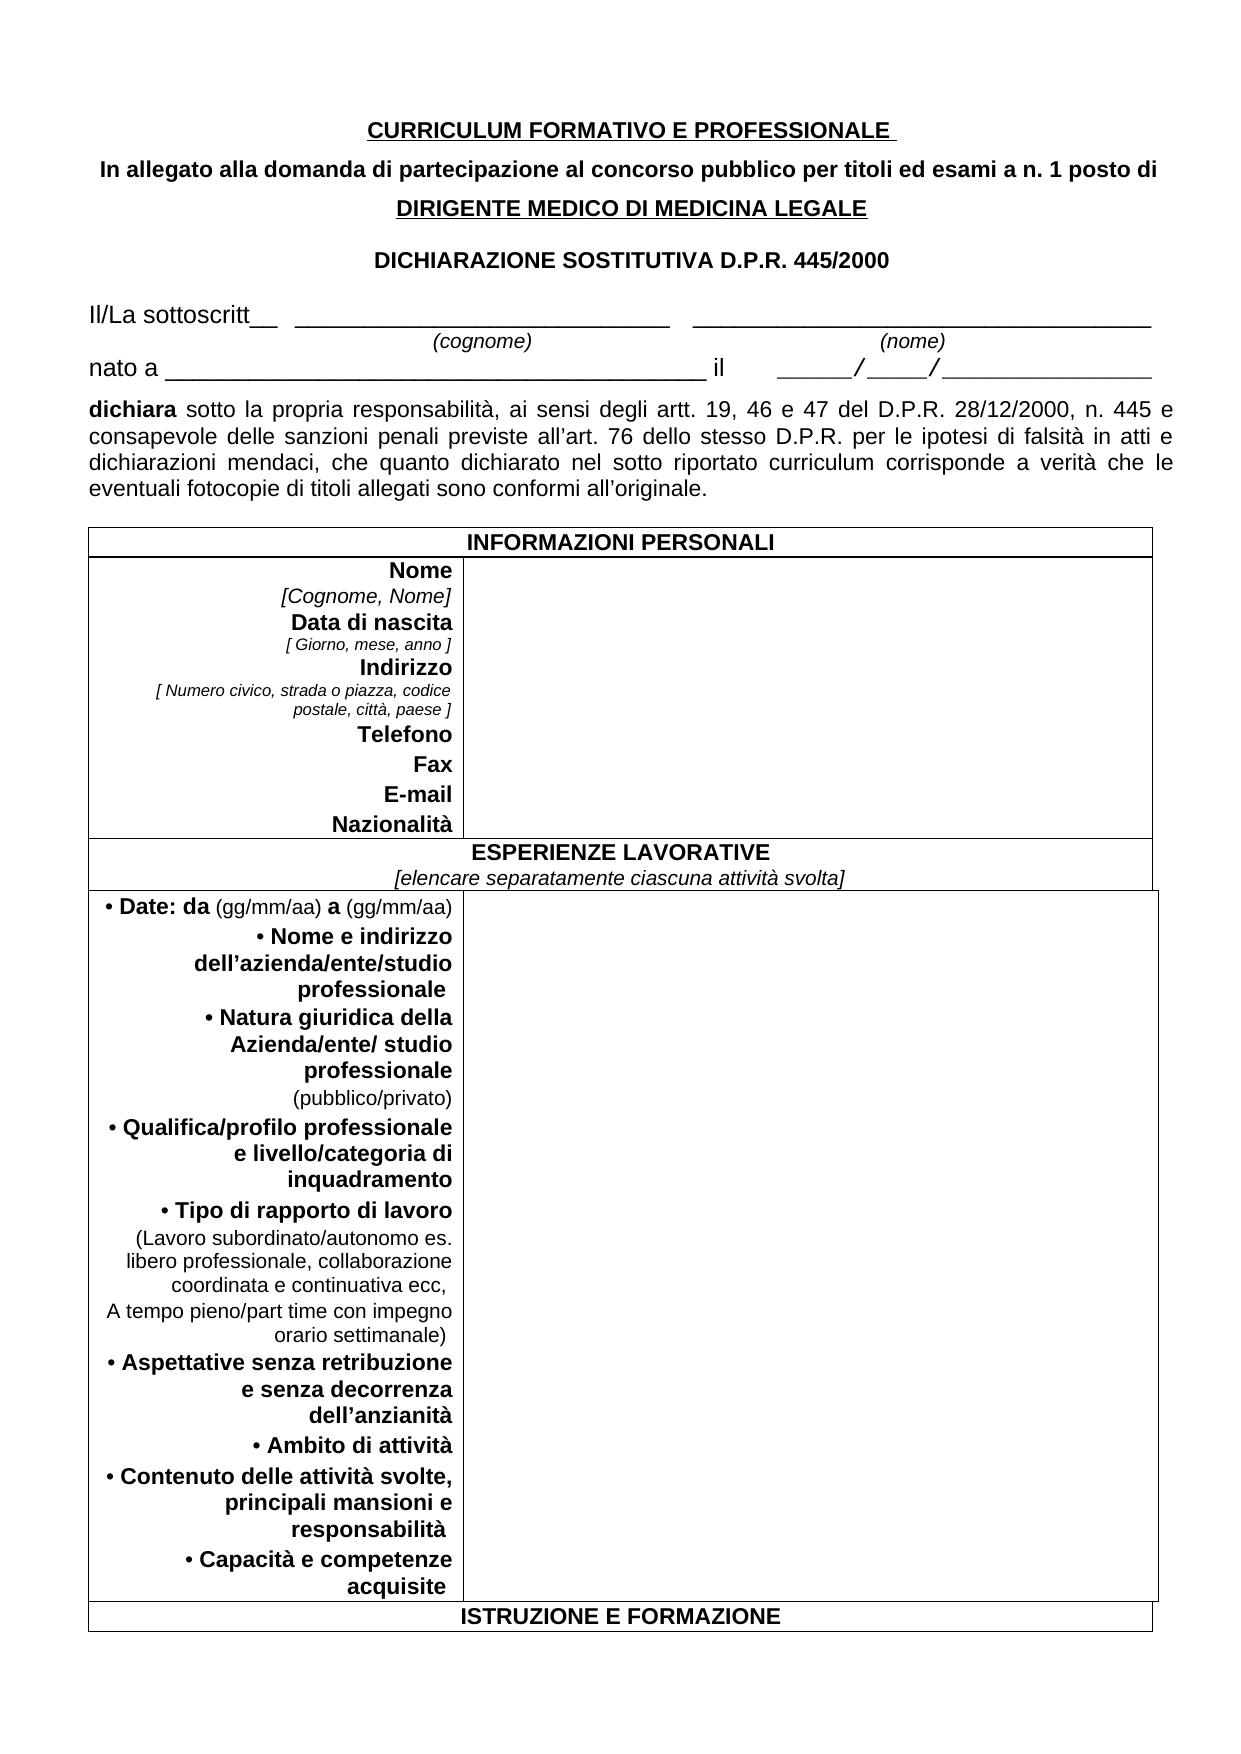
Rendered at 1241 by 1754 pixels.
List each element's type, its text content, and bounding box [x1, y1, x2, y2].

text DIRIGENTE MEDICO DI MEDICINA LEGALE [89, 195, 1175, 221]
table_cell • Tipo di rapporto di lavoro (Lavoro subordinato/autonomo es. libero professionale, collaborazione coordinata e continuativa ecc, A tempo pieno/part time con impegno orario settimanale) [89, 1195, 463, 1347]
text dichiara sotto la propria responsabilità, ai sensi degli artt. 19, 46 e 47 del D.P.R. 28/12/2000, n. 445 e consapevole delle sanzioni penali previste all’art. 76 dello stesso D.P.R. per le ipotesi di falsità in atti e dichiarazioni mendaci, che quanto dichiarato nel sotto riportato curriculum corrisponde a verità che le eventuali fotocopie di titoli allegati sono conformi all’originale. [89, 396, 1175, 502]
table_cell [1153, 608, 1158, 719]
table_cell [464, 1347, 1158, 1430]
table_cell • Contenuto delle attività svolte, principali mansioni e responsabilità [89, 1461, 463, 1544]
text In allegato alla domanda di partecipazione al concorso pubblico per titoli ed esami a n. 1 posto di [89, 156, 1175, 182]
table_cell [1153, 1602, 1158, 1631]
table_cell • Nome e indirizzo dell’azienda/ente/studio professionale • Natura giuridica della Azienda/ente/ studio professionale (pubblico/privato) [89, 921, 463, 1112]
table_cell Nazionalità [89, 809, 463, 838]
table_cell [464, 1430, 1158, 1461]
text nato a _______________________________________ il _____/____/______________ [89, 353, 1175, 384]
table_cell [1153, 749, 1158, 779]
table_cell • Capacità e competenze acquisite [89, 1544, 463, 1601]
table_cell E-mail [89, 779, 463, 808]
table_cell [1153, 719, 1158, 749]
table_cell ISTRUZIONE E FORMAZIONE [89, 1602, 1152, 1631]
table_cell • Date: da (gg/mm/aa) a (gg/mm/aa) [89, 891, 463, 921]
table_cell [464, 1112, 1158, 1195]
table_cell • Aspettative senza retribuzione e senza decorrenza dell’anzianità [89, 1347, 463, 1430]
table_cell • Qualifica/profilo professionale e livello/categoria di inquadramento [89, 1112, 463, 1195]
table_cell Telefono [89, 719, 463, 749]
table_cell • Ambito di attività [89, 1430, 463, 1461]
text DICHIARAZIONE SOSTITUTIVA D.P.R. 445/2000 [89, 247, 1175, 274]
table_header INFORMAZIONI PERSONALI [89, 528, 1152, 556]
text (cognome) (nome) [89, 329, 1175, 353]
table_cell Fax [89, 749, 463, 779]
table_cell [1153, 779, 1158, 808]
table_cell [464, 1544, 1158, 1601]
table_cell Data di nascita [ Giorno, mese, anno ] Indirizzo [ Numero civico, strada o piazza, codice postale, città, paese ] [89, 608, 463, 719]
table_cell [464, 1461, 1158, 1544]
text Il/La sottoscritt__ ___________________________ _________________________________ [89, 300, 1175, 329]
table_cell [1153, 556, 1158, 608]
table_cell Nome [Cognome, Nome] [89, 558, 463, 608]
text CURRICULUM FORMATIVO E PROFESSIONALE [89, 117, 1175, 143]
table_cell [464, 558, 1152, 838]
table_cell [464, 921, 1158, 1112]
table_header [1153, 527, 1158, 556]
table_cell [464, 1195, 1158, 1347]
table_cell [1153, 838, 1158, 889]
table_cell [1153, 809, 1158, 838]
table_cell ESPERIENZE LAVORATIVE [elencare separatamente ciascuna attività svolta] [89, 839, 1152, 889]
table_cell [464, 891, 1158, 921]
